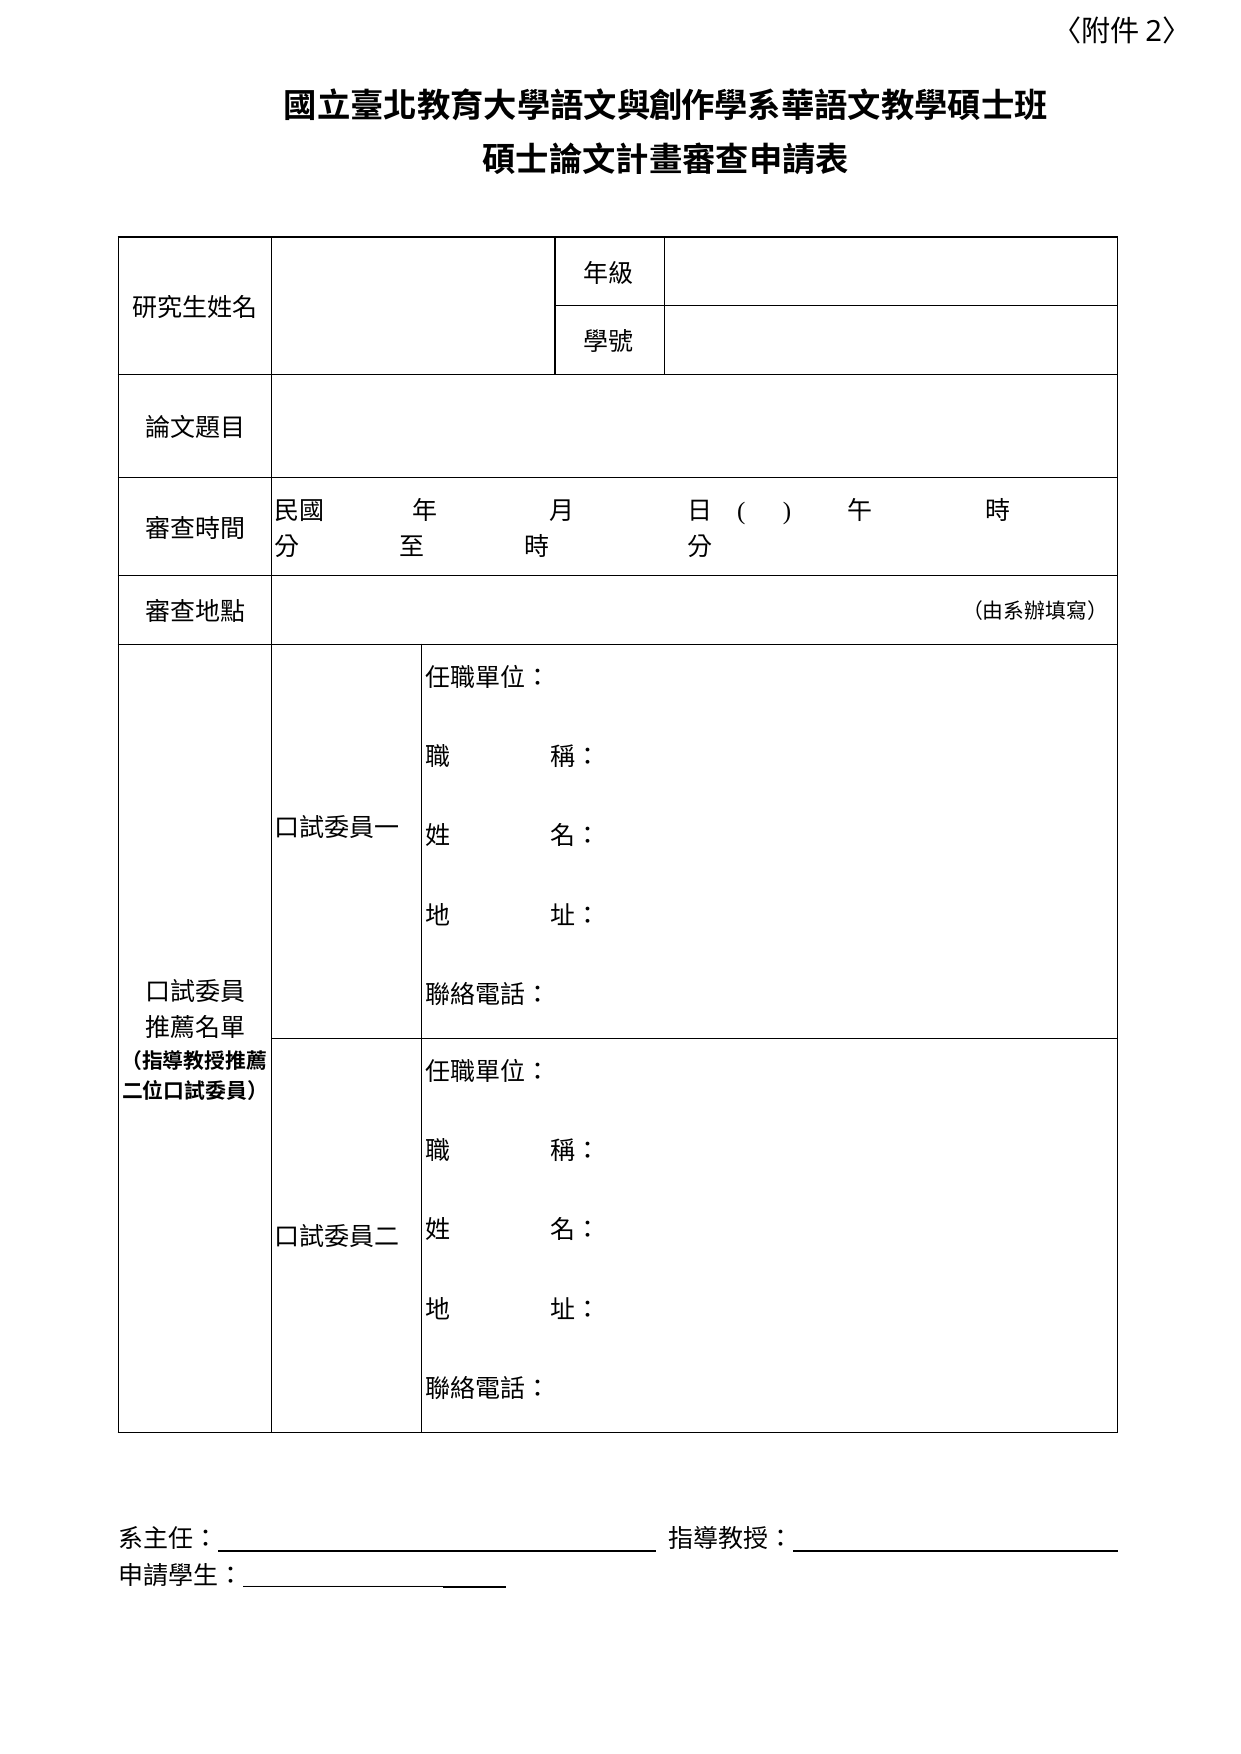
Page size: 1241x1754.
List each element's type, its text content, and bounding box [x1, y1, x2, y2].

table_cell [665, 306, 1117, 374]
table_header [272, 238, 554, 374]
text 碩士論文計畫審查申請表 [118, 128, 1213, 182]
text 〈附件2〉 [1052, 7, 1202, 50]
table_cell [272, 375, 1117, 477]
text 國立臺北教育大學語文與創作學系華語文教學碩士班 [118, 0, 1217, 128]
table_cell 任職單位： 職 稱： 姓 名： 地 址： 聯絡電話： [422, 1039, 1117, 1432]
table_cell （由系辦填寫） [272, 576, 1117, 643]
table_cell 口試委員 推薦名單 （指導教授推薦 二位口試委員） [119, 645, 271, 1432]
table_cell 口試委員二 [272, 1039, 421, 1432]
table_header 年級 [556, 238, 664, 305]
table_header 研究生姓名 [119, 238, 271, 374]
text 系主任： 指導教授： 申請學生：＿＿＿＿＿＿＿＿ [118, 1519, 1122, 1591]
table_cell 論文題目 [119, 375, 271, 477]
table_cell 學號 [556, 306, 664, 374]
table_cell 任職單位： 職 稱： 姓 名： 地 址： 聯絡電話： [422, 645, 1117, 1037]
table_cell 口試委員一 [272, 645, 421, 1037]
table_cell 審查地點 [119, 576, 271, 643]
table_cell 民國 年 月 日 ( ) 午 時 分 至 時 分 [272, 478, 1117, 575]
table_cell 審查時間 [119, 478, 271, 575]
table_header [665, 238, 1117, 305]
